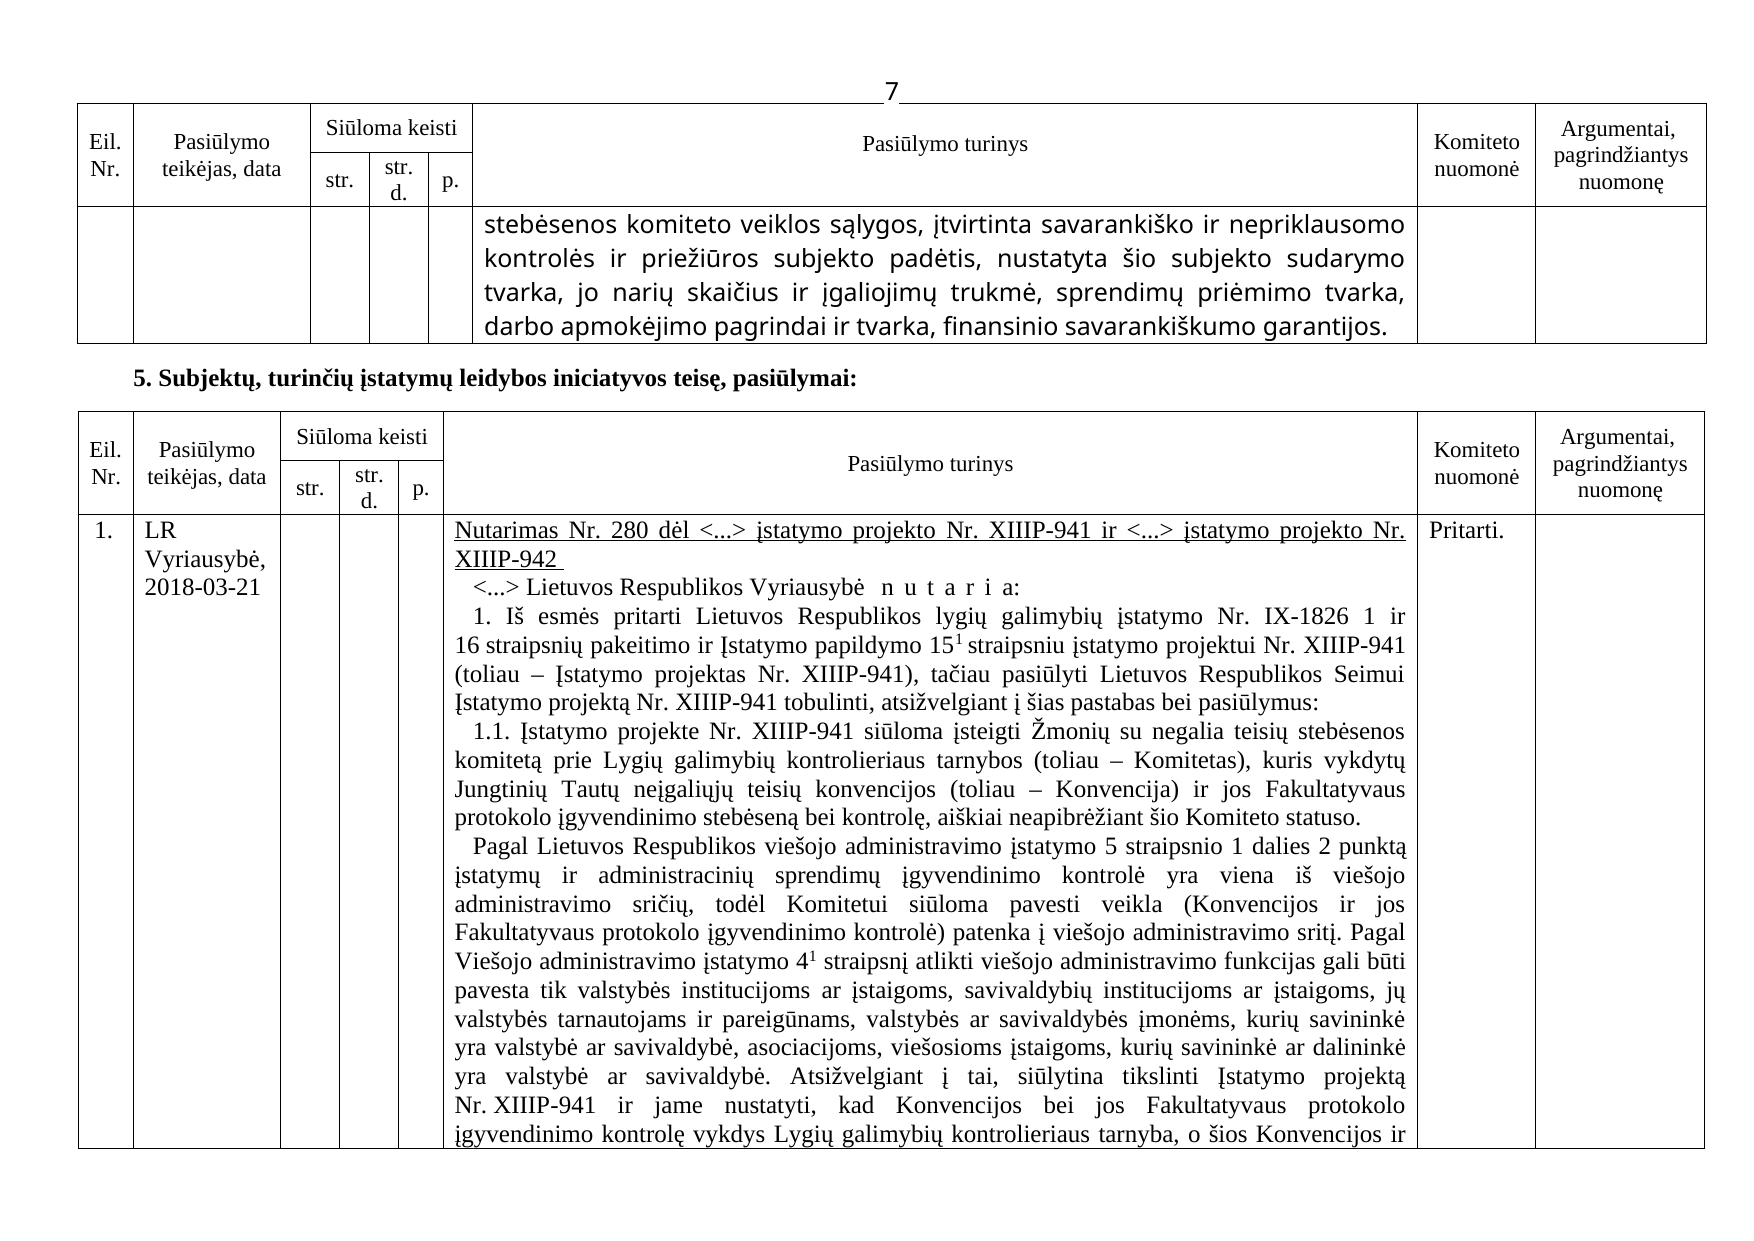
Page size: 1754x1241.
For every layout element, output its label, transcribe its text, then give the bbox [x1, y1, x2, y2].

table_cell str. [311, 153, 369, 206]
table_header Pasiūlymo turinys [473, 104, 1417, 206]
table_cell [1536, 207, 1706, 343]
table_header Argumentai, pagrindžiantys nuomonę [1536, 104, 1706, 206]
table_cell p. [399, 461, 443, 514]
table_cell [311, 207, 369, 343]
table_cell LR Vyriausybė, 2018-03-21 [134, 515, 280, 1147]
table_cell str. d. [370, 153, 428, 206]
table_header Siūloma keisti [281, 412, 443, 460]
table_cell [134, 207, 310, 343]
table_cell stebėsenos komiteto veiklos sąlygos, įtvirtinta savarankiško ir nepriklausomo kontrolės ir priežiūros subjekto padėtis, nustatyta šio subjekto sudarymo tvarka, jo narių skaičius ir įgaliojimų trukmė, sprendimų priėmimo tvarka, darbo apmokėjimo pagrindai ir tvarka, finansinio savarankiškumo garantijos. [473, 207, 1417, 343]
table_header Pasiūlymo teikėjas, data [134, 104, 310, 206]
table_cell p. [429, 153, 472, 206]
table_header Komiteto nuomonė [1418, 412, 1535, 514]
table_header Siūloma keisti [311, 104, 472, 152]
table_cell str. [281, 461, 339, 514]
table_cell [340, 515, 398, 1147]
table_cell str. d. [340, 461, 398, 514]
table_header Komiteto nuomonė [1418, 104, 1535, 206]
table_cell [429, 207, 472, 343]
table_header Pasiūlymo teikėjas, data [134, 412, 280, 514]
table_cell Nutarimas Nr. 280 dėl <...> įstatymo projekto Nr. XIIIP-941 ir <...> įstatymo projekto Nr. XIIIP-942 <...> Lietuvos Respublikos Vyriausybė nutaria: 1. Iš esmės pritarti Lietuvos Respublikos lygių galimybių įstatymo Nr. IX-1826 1 ir 16 straipsnių pakeitimo ir Įstatymo papildymo 151 straipsniu įstatymo projektui Nr. XIIIP-941 (toliau – Įstatymo projektas Nr. XIIIP-941), tačiau pasiūlyti Lietuvos Respublikos Seimui Įstatymo projektą Nr. XIIIP-941 tobulinti, atsižvelgiant į šias pastabas bei pasiūlymus: 1.1. Įstatymo projekte Nr. XIIIP-941 siūloma įsteigti Žmonių su negalia teisių stebėsenos komitetą prie Lygių galimybių kontrolieriaus tarnybos (toliau – Komitetas), kuris vykdytų Jungtinių Tautų neįgaliųjų teisių konvencijos (toliau – Konvencija) ir jos Fakultatyvaus protokolo įgyvendinimo stebėseną bei kontrolę, aiškiai neapibrėžiant šio Komiteto statuso. Pagal Lietuvos Respublikos viešojo administravimo įstatymo 5 straipsnio 1 dalies 2 punktą įstatymų ir administracinių sprendimų įgyvendinimo kontrolė yra viena iš viešojo administravimo sričių, todėl Komitetui siūloma pavesti veikla (Konvencijos ir jos Fakultatyvaus protokolo įgyvendinimo kontrolė) patenka į viešojo administravimo sritį. Pagal Viešojo administravimo įstatymo 41 straipsnį atlikti viešojo administravimo funkcijas gali būti pavesta tik valstybės institucijoms ar įstaigoms, savivaldybių institucijoms ar įstaigoms, jų valstybės tarnautojams ir pareigūnams, valstybės ar savivaldybės įmonėms, kurių savininkė yra valstybė ar savivaldybė, asociacijoms, viešosioms įstaigoms, kurių savininkė ar dalininkė yra valstybė ar savivaldybė. Atsižvelgiant į tai, siūlytina tikslinti Įstatymo projektą Nr. XIIIP‑941 ir jame nustatyti, kad Konvencijos bei jos Fakultatyvaus protokolo įgyvendinimo kontrolę vykdys Lygių galimybių kontrolieriaus tarnyba, o šios Konvencijos ir [444, 515, 1417, 1147]
table_cell 1. [79, 515, 133, 1147]
table_header Pasiūlymo turinys [444, 412, 1417, 514]
table_cell [281, 515, 339, 1147]
table_cell [399, 515, 443, 1147]
table_header Eil. Nr. [79, 412, 133, 514]
table_header Eil. Nr. [78, 104, 133, 206]
table_cell [1418, 207, 1535, 343]
table_cell [1536, 515, 1704, 1147]
table_header Argumentai, pagrindžiantys nuomonę [1536, 412, 1704, 514]
table_cell [370, 207, 428, 343]
text 5. Subjektų, turinčių įstatymų leidybos iniciatyvos teisę, pasiūlymai: [89, 363, 1695, 392]
table_cell Pritarti. [1418, 515, 1535, 1147]
table_cell [78, 207, 133, 343]
